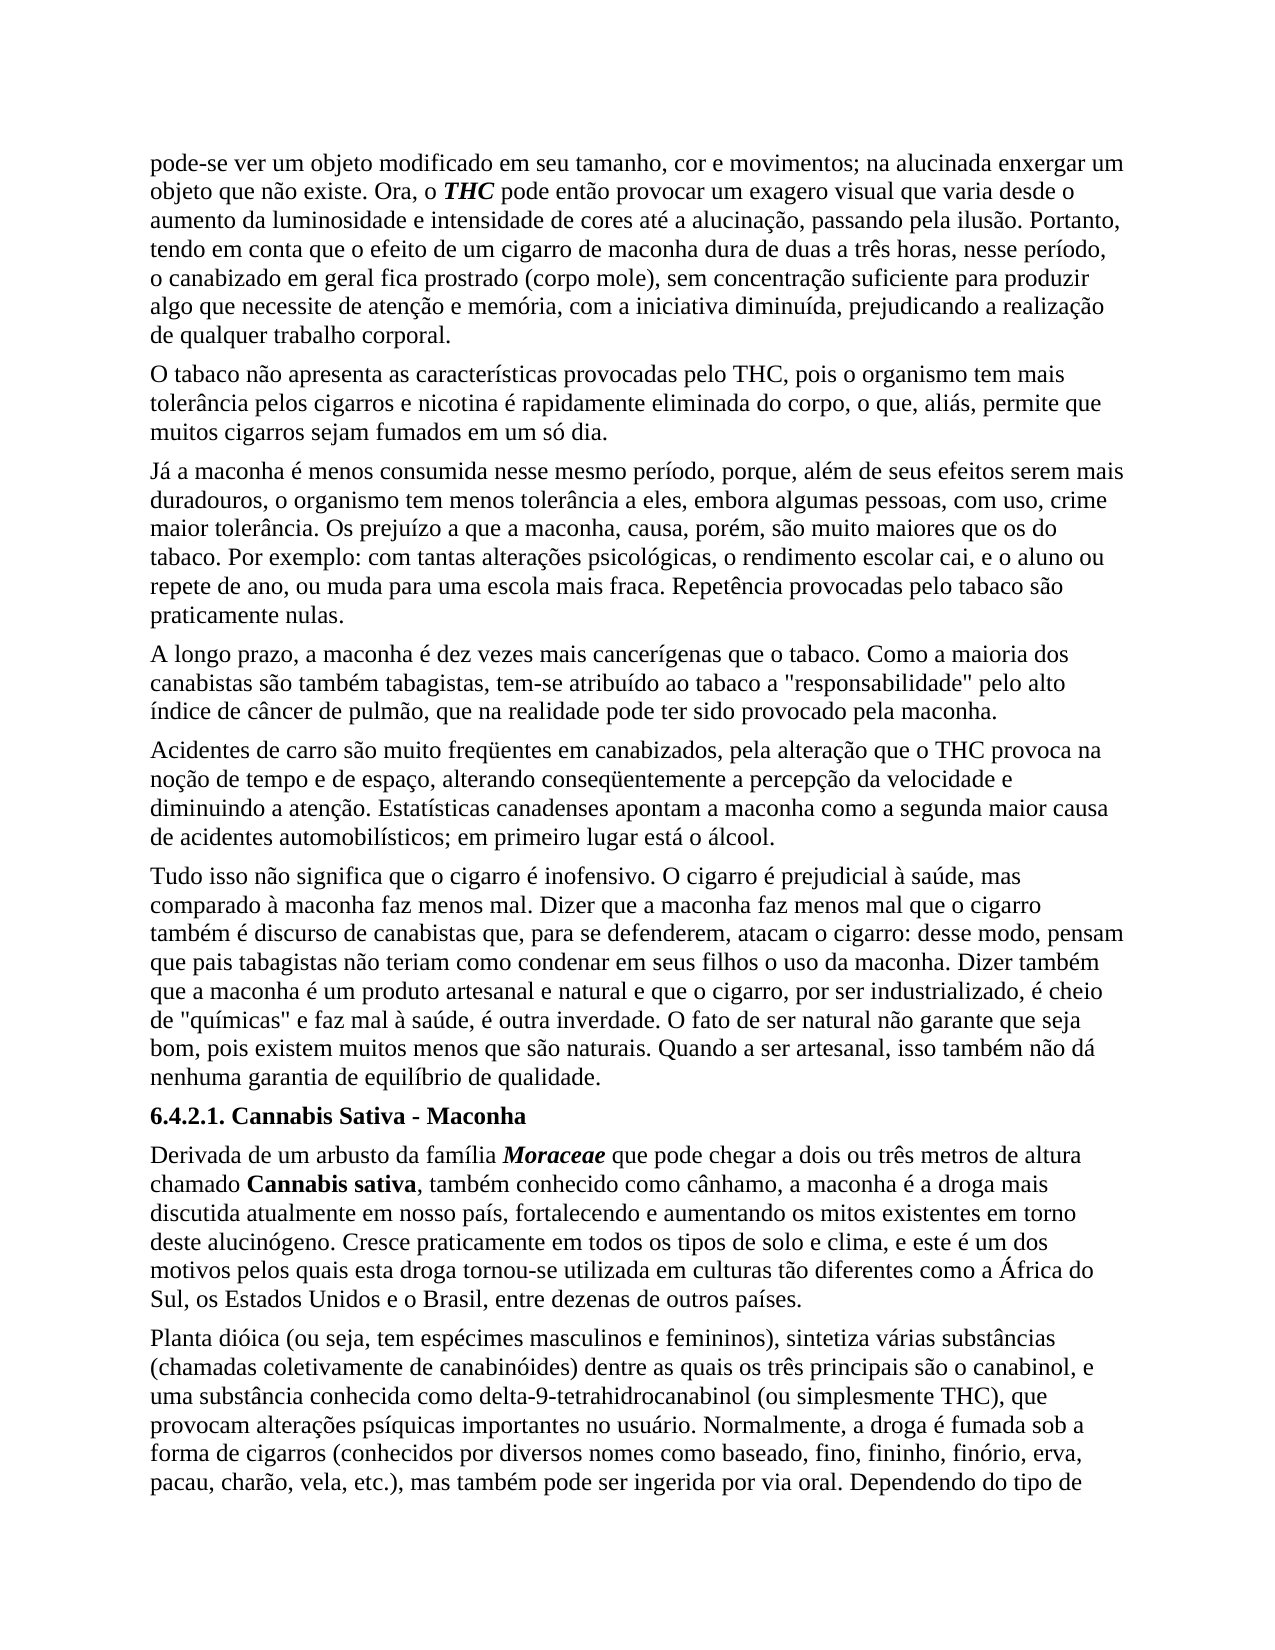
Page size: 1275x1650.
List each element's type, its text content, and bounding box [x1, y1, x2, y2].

text Planta dióica (ou seja, tem espécimes masculinos e femininos), sintetiza várias substâncias (chamadas coletivamente de canabinóides) dentre as quais os três principais são o canabinol, e uma substância conhecida como delta-9-tetrahidrocanabinol (ou simplesmente THC), que provocam alterações psíquicas importantes no usuário. Normalmente, a droga é fumada sob a forma de cigarros (conhecidos por diversos nomes como baseado, fino, fininho, finório, erva, pacau, charão, vela, etc.), mas também pode ser ingerida por via oral. Dependendo do tipo de [150, 1323, 1125, 1496]
text O tabaco não apresenta as características provocadas pelo THC, pois o organismo tem mais tolerância pelos cigarros e nicotina é rapidamente eliminada do corpo, o que, aliás, permite que muitos cigarros sejam fumados em um só dia. [150, 359, 1125, 446]
text Tudo isso não significa que o cigarro é inofensivo. O cigarro é prejudicial à saúde, mas comparado à maconha faz menos mal. Dizer que a maconha faz menos mal que o cigarro também é discurso de canabistas que, para se defenderem, atacam o cigarro: desse modo, pensam que pais tabagistas não teriam como condenar em seus filhos o uso da maconha. Dizer também que a maconha é um produto artesanal e natural e que o cigarro, por ser industrializado, é cheio de "químicas" e faz mal à saúde, é outra inverdade. O fato de ser natural não garante que seja bom, pois existem muitos menos que são naturais. Quando a ser artesanal, isso também não dá nenhuma garantia de equilíbrio de qualidade. [150, 861, 1125, 1091]
text Acidentes de carro são muito freqüentes em canabizados, pela alteração que o THC provoca na noção de tempo e de espaço, alterando conseqüentemente a percepção da velocidade e diminuindo a atenção. Estatísticas canadenses apontam a maconha como a segunda maior causa de acidentes automobilísticos; em primeiro lugar está o álcool. [150, 736, 1125, 851]
text 6.4.2.1. Cannabis Sativa - Maconha [150, 1101, 1125, 1130]
text Já a maconha é menos consumida nesse mesmo período, porque, além de seus efeitos serem mais duradouros, o organismo tem menos tolerância a eles, embora algumas pessoas, com uso, crime maior tolerância. Os prejuízo a que a maconha, causa, porém, são muito maiores que os do tabaco. Por exemplo: com tantas alterações psicológicas, o rendimento escolar cai, e o aluno ou repete de ano, ou muda para uma escola mais fraca. Repetência provocadas pelo tabaco são praticamente nulas. [150, 456, 1125, 628]
text A longo prazo, a maconha é dez vezes mais cancerígenas que o tabaco. Como a maioria dos canabistas são também tabagistas, tem-se atribuído ao tabaco a "responsabilidade" pelo alto índice de câncer de pulmão, que na realidade pode ter sido provocado pela maconha. [150, 639, 1125, 725]
text Derivada de um arbusto da família Moraceae que pode chegar a dois ou três metros de altura chamado Cannabis sativa, também conhecido como cânhamo, a maconha é a droga mais discutida atualmente em nosso país, fortalecendo e aumentando os mitos existentes em torno deste alucinógeno. Cresce praticamente em todos os tipos de solo e clima, e este é um dos motivos pelos quais esta droga tornou-se utilizada em culturas tão diferentes como a África do Sul, os Estados Unidos e o Brasil, entre dezenas de outros países. [150, 1141, 1125, 1313]
text pode-se ver um objeto modificado em seu tamanho, cor e movimentos; na alucinada enxergar um objeto que não existe. Ora, o THC pode então provocar um exagero visual que varia desde o aumento da luminosidade e intensidade de cores até a alucinação, passando pela ilusão. Portanto, tendo em conta que o efeito de um cigarro de maconha dura de duas a três horas, nesse período, o canabizado em geral fica prostrado (corpo mole), sem concentração suficiente para produzir algo que necessite de atenção e memória, com a iniciativa diminuída, prejudicando a realização de qualquer trabalho corporal. [150, 148, 1125, 349]
